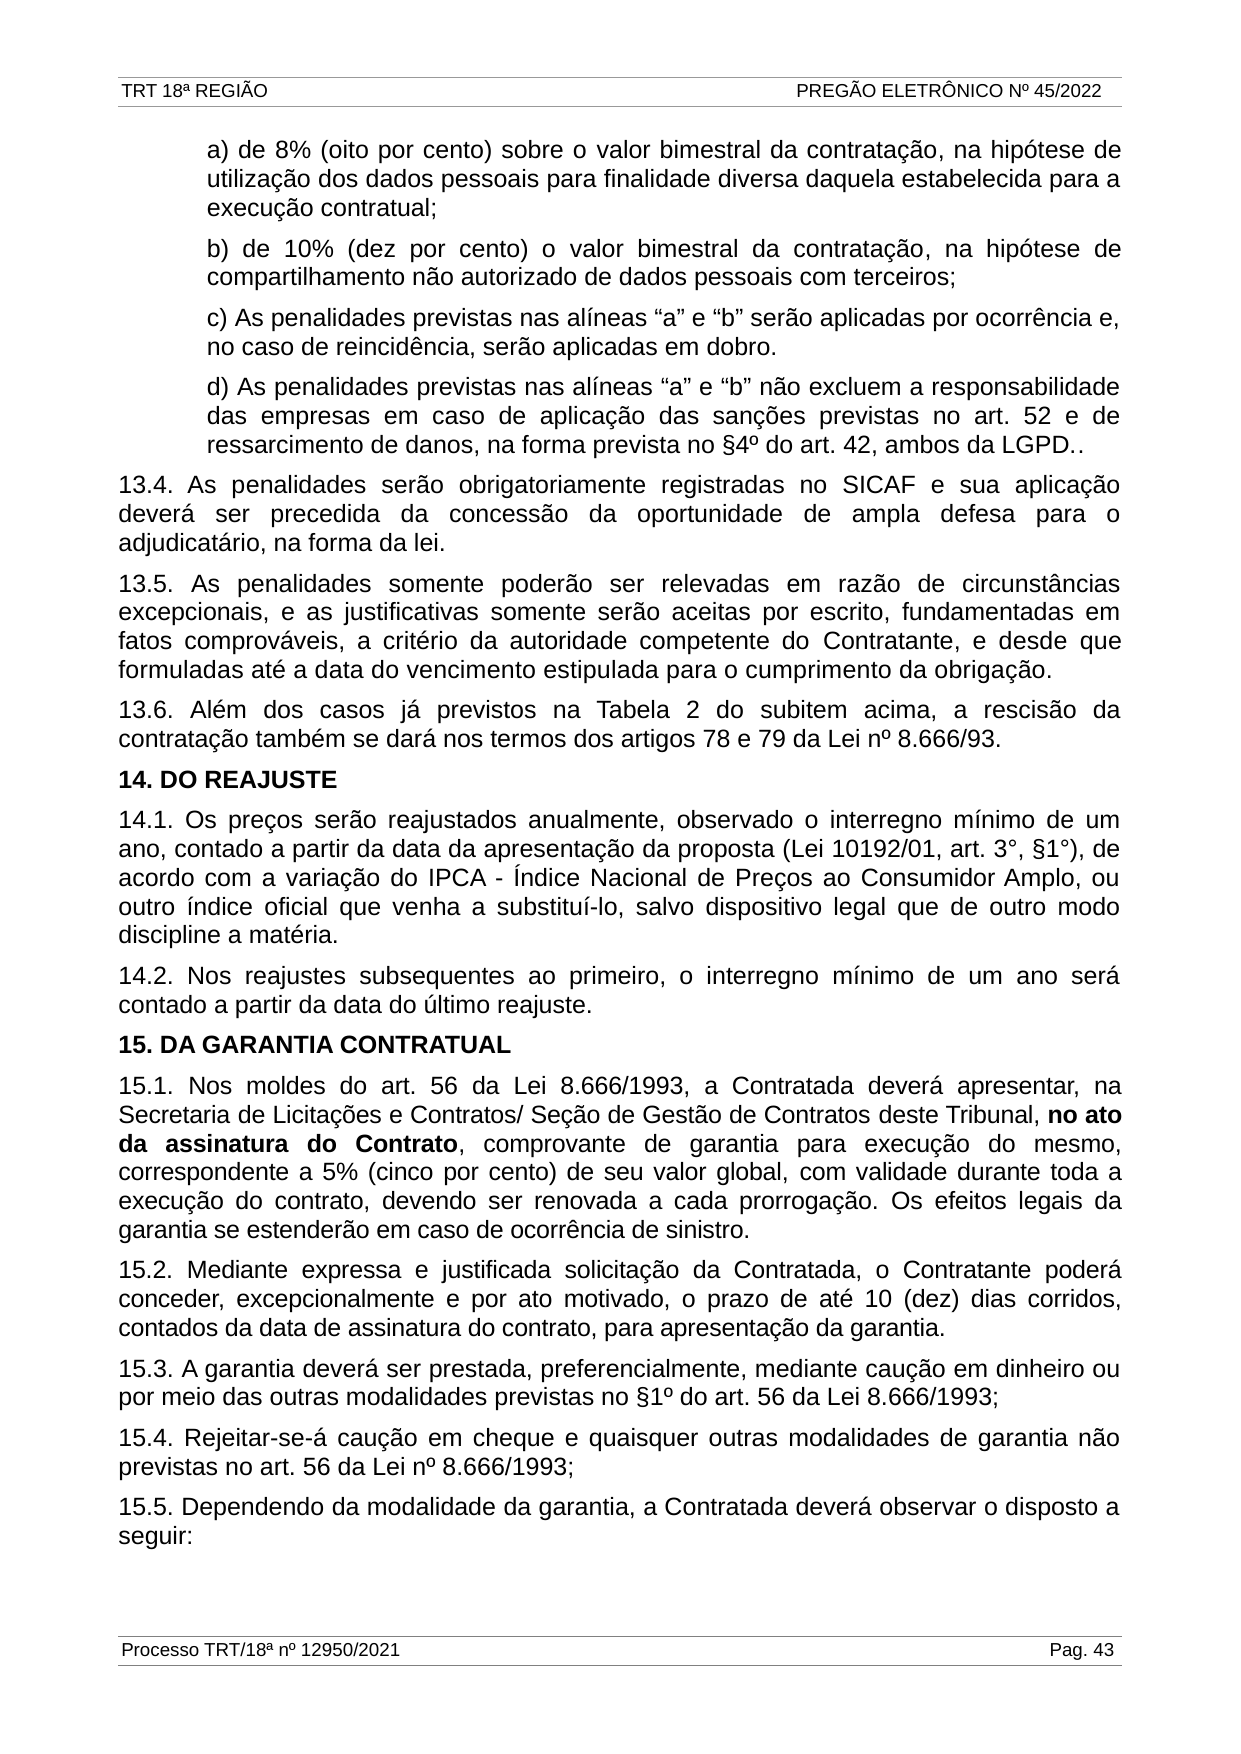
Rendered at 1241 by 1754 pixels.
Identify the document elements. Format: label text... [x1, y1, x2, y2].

text 15.3. A garantia deverá ser prestada, preferencialmente, mediante caução em dinheiro ou por meio das outras modalidades previstas no §1º do art. 56 da Lei 8.666/1993; [118, 1354, 1122, 1411]
text 15.1. Nos moldes do art. 56 da Lei 8.666/1993, a Contratada deverá apresentar, na Secretaria de Licitações e Contratos/ Seção de Gestão de Contratos deste Tribunal, no ato da assinatura do Contrato, comprovante de garantia para execução do mesmo, correspondente a 5% (cinco por cento) de seu valor global, com validade durante toda a execução do contrato, devendo ser renovada a cada prorrogação. Os efeitos legais da garantia se estenderão em caso de ocorrência de sinistro. [118, 1071, 1122, 1244]
text 13.6. Além dos casos já previstos na Tabela 2 do subitem acima, a rescisão da contratação também se dará nos termos dos artigos 78 e 79 da Lei nº 8.666/93. [118, 696, 1122, 753]
text 15. DA GARANTIA CONTRATUAL [118, 1031, 1122, 1059]
text 15.2. Mediante expressa e justificada solicitação da Contratada, o Contratante poderá conceder, excepcionalmente e por ato motivado, o prazo de até 10 (dez) dias corridos, contados da data de assinatura do contrato, para apresentação da garantia. [118, 1256, 1122, 1342]
text b) de 10% (dez por cento) o valor bimestral da contratação, na hipótese de compartilhamento não autorizado de dados pessoais com terceiros; [207, 234, 1122, 291]
text a) de 8% (oito por cento) sobre o valor bimestral da contratação, na hipótese de utilização dos dados pessoais para finalidade diversa daquela estabelecida para a execução contratual; [207, 136, 1122, 222]
text 13.4. As penalidades serão obrigatoriamente registradas no SICAF e sua aplicação deverá ser precedida da concessão da oportunidade de ampla defesa para o adjudicatário, na forma da lei. [118, 471, 1122, 557]
text 13.5. As penalidades somente poderão ser relevadas em razão de circunstâncias excepcionais, e as justificativas somente serão aceitas por escrito, fundamentadas em fatos comprováveis, a critério da autoridade competente do Contratante, e desde que formuladas até a data do vencimento estipulada para o cumprimento da obrigação. [118, 569, 1122, 684]
text 15.4. Rejeitar-se-á caução em cheque e quaisquer outras modalidades de garantia não previstas no art. 56 da Lei nº 8.666/1993; [118, 1423, 1122, 1481]
text 15.5. Dependendo da modalidade da garantia, a Contratada deverá observar o disposto a seguir: [118, 1492, 1122, 1550]
text d) As penalidades previstas nas alíneas “a” e “b” não excluem a responsabilidade das empresas em caso de aplicação das sanções previstas no art. 52 e de ressarcimento de danos, na forma prevista no §4º do art. 42, ambos da LGPD.. [207, 372, 1122, 459]
text 14. DO REAJUSTE [118, 765, 1122, 794]
text 14.2. Nos reajustes subsequentes ao primeiro, o interregno mínimo de um ano será contado a partir da data do último reajuste. [118, 961, 1122, 1019]
text c) As penalidades previstas nas alíneas “a” e “b” serão aplicadas por ocorrência e, no caso de reincidência, serão aplicadas em dobro. [207, 303, 1122, 361]
text 14.1. Os preços serão reajustados anualmente, observado o interregno mínimo de um ano, contado a partir da data da apresentação da proposta (Lei 10192/01, art. 3°, §1°), de acordo com a variação do IPCA - Índice Nacional de Preços ao Consumidor Amplo, ou outro índice oficial que venha a substituí-lo, salvo dispositivo legal que de outro modo discipline a matéria. [118, 806, 1122, 949]
